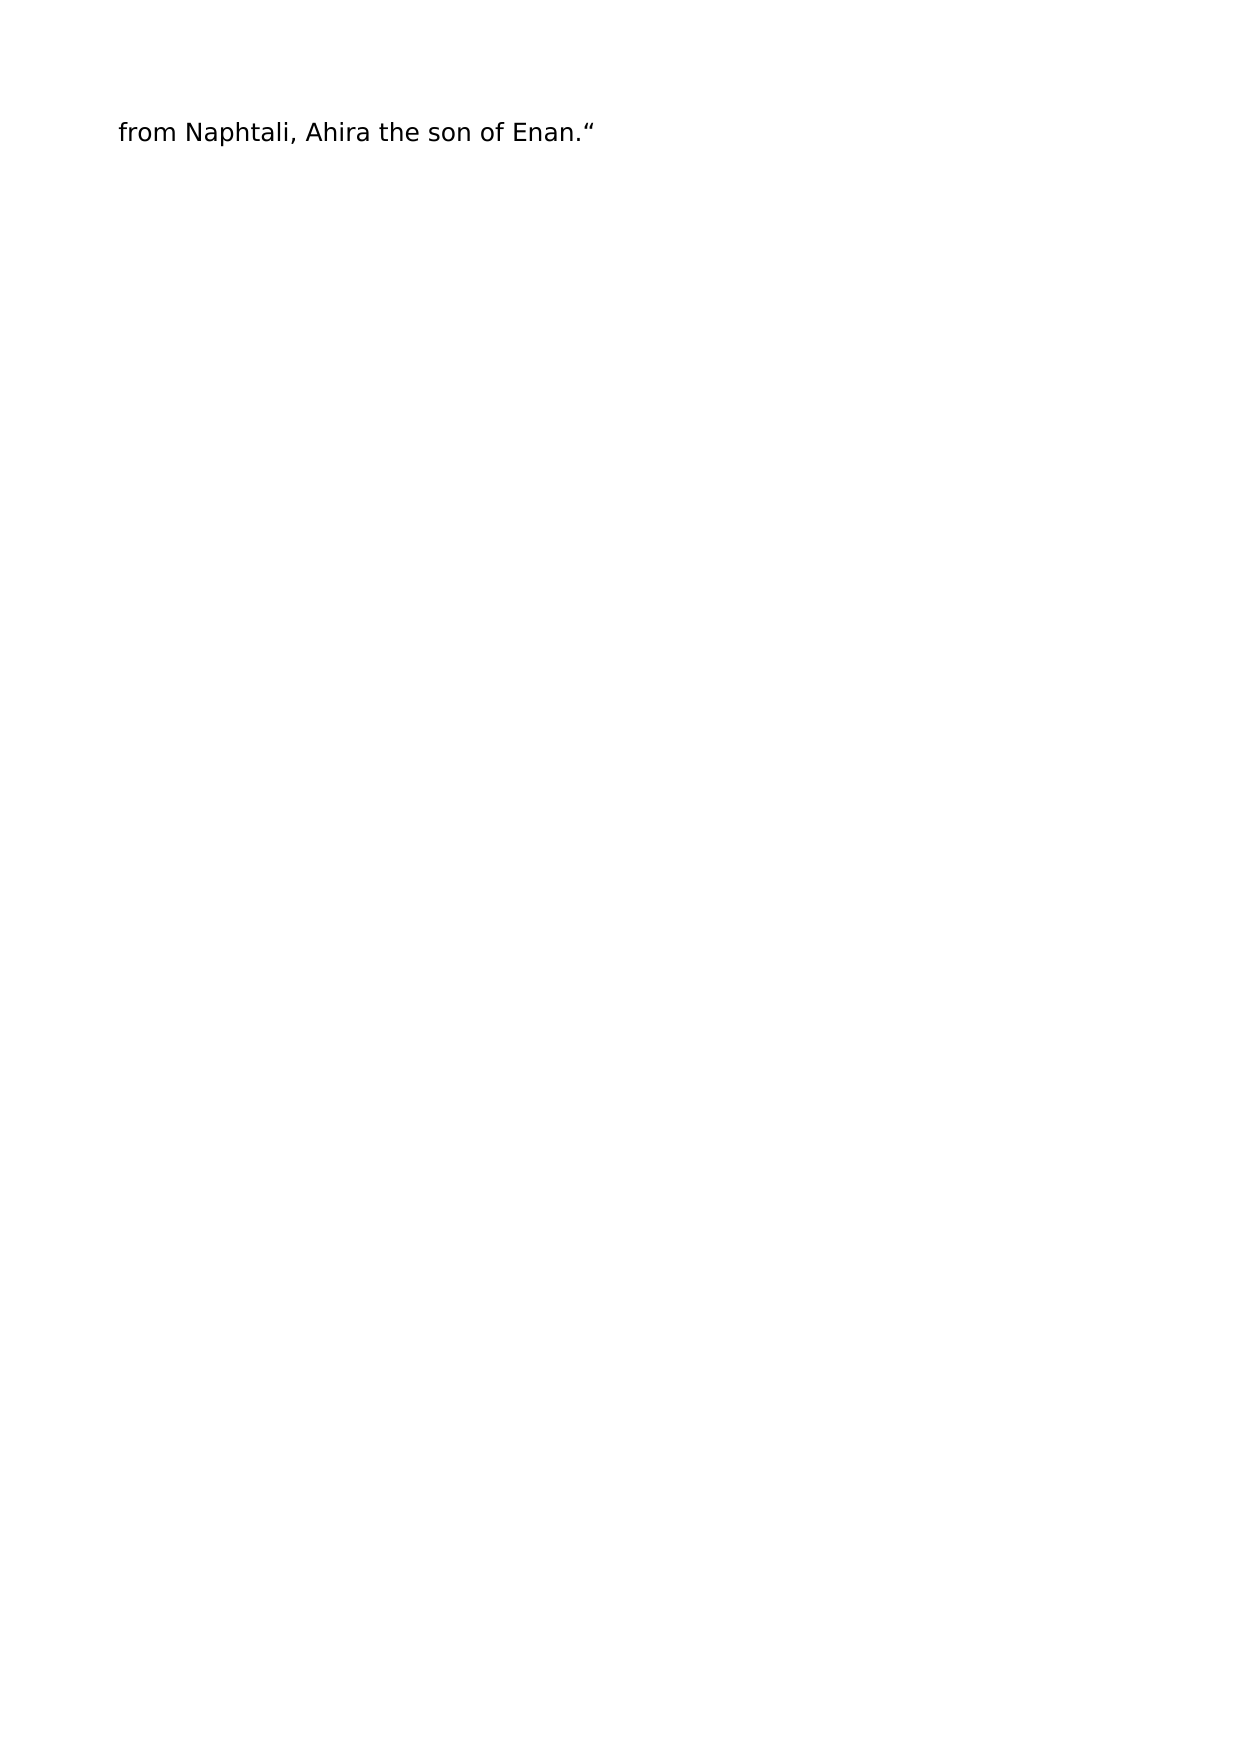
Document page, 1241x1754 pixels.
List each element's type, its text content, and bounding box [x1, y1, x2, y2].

text from Naphtali, Ahira the son of Enan.“ [118, 118, 1122, 147]
